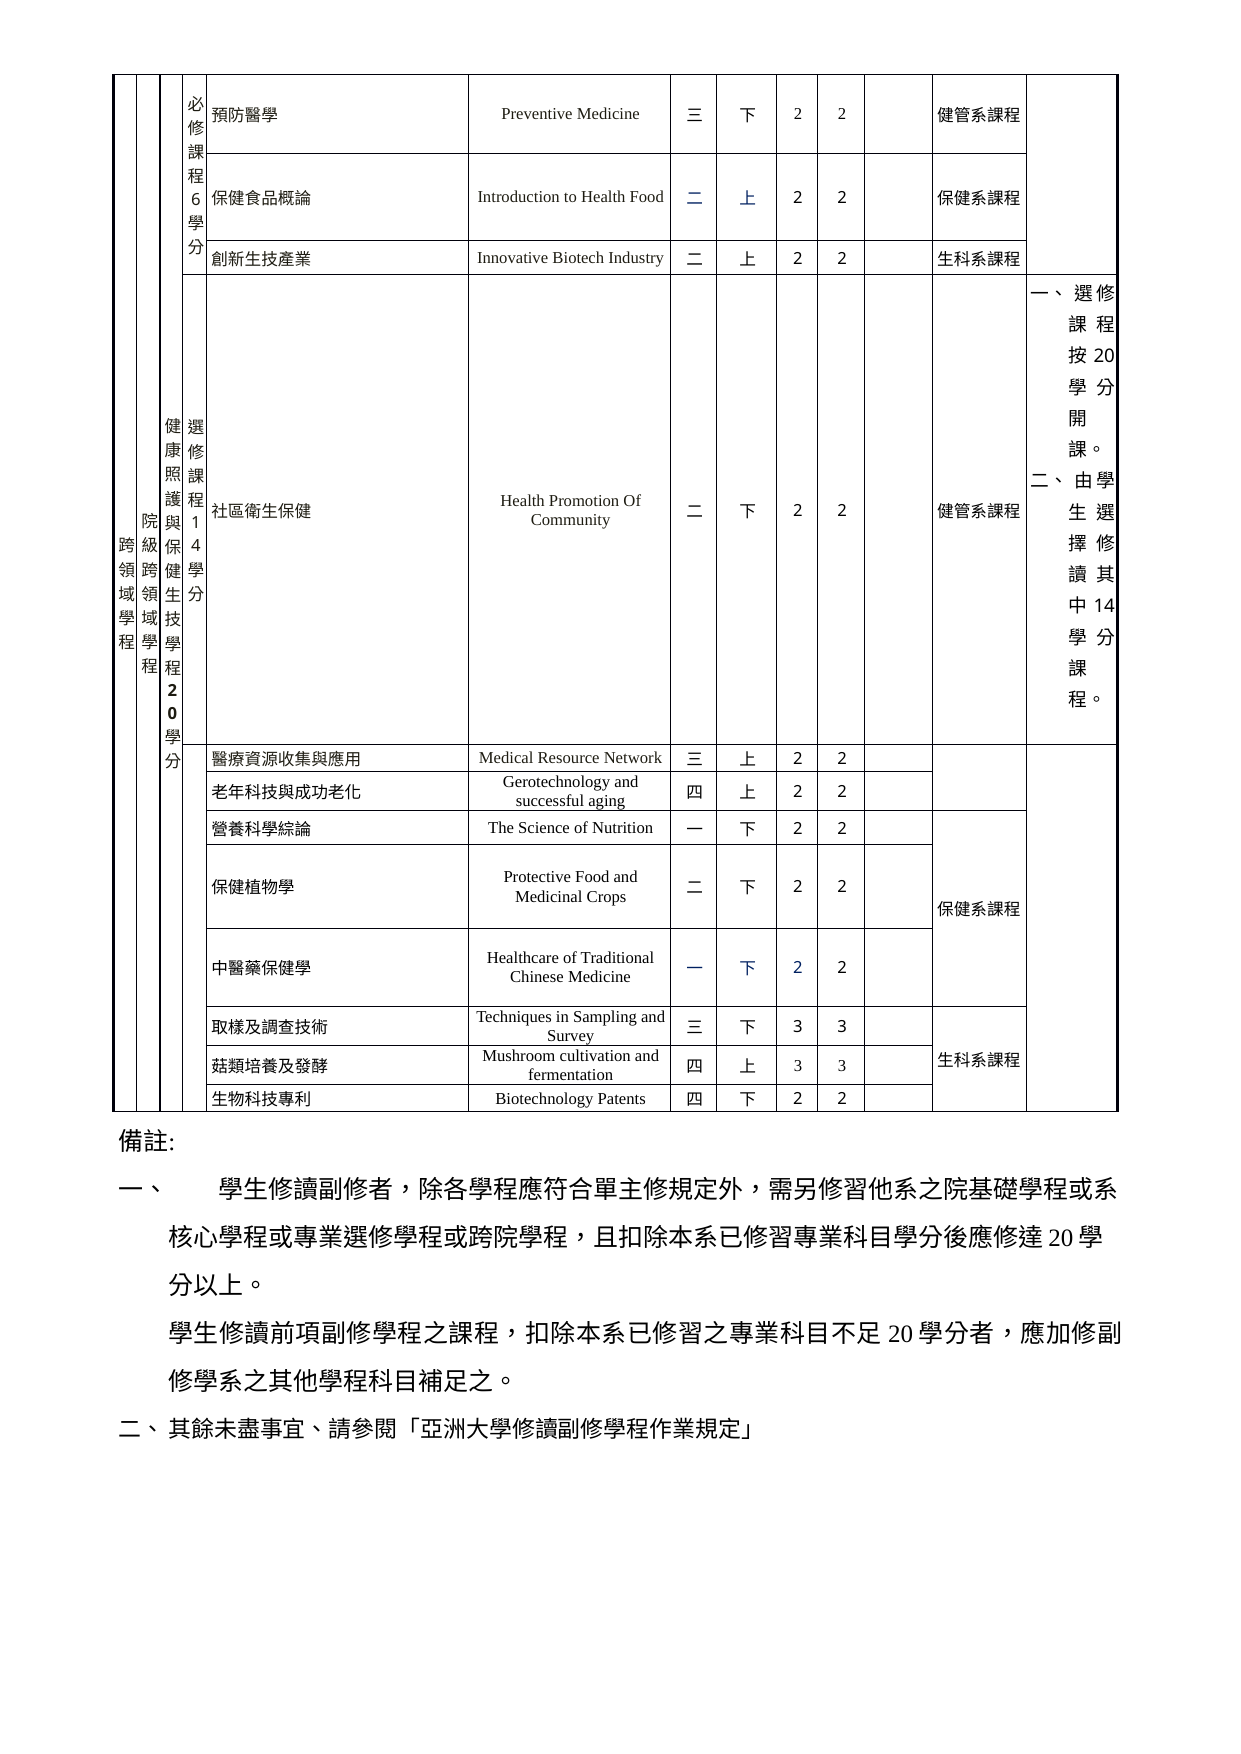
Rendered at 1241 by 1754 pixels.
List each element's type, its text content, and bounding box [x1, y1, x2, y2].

table_cell 2 [777, 929, 817, 1006]
table_cell 四 [671, 1046, 716, 1084]
table_cell 跨領域學程 [115, 75, 136, 1111]
table_cell 3 [777, 1007, 817, 1045]
table_cell 必修課程6學分 [183, 75, 206, 274]
table_cell [865, 811, 932, 844]
table_cell [865, 929, 932, 1006]
table_cell 2 [777, 154, 817, 240]
table_cell [1027, 75, 1116, 274]
table_cell 下 [717, 75, 776, 153]
table_cell [865, 154, 932, 240]
table_cell 下 [717, 845, 776, 927]
table_cell 生物科技專利 [207, 1085, 468, 1111]
table_cell 2 [818, 745, 864, 771]
table_cell 二 [671, 275, 716, 744]
table_cell [865, 75, 932, 153]
table_cell 健管系課程 [933, 75, 1026, 153]
table_cell [865, 1007, 932, 1045]
table_cell 2 [818, 154, 864, 240]
table_cell 選修課程按20學分開課。 由學生選擇修讀其 中14學分課程。 [1027, 275, 1116, 744]
table_cell 一 [671, 811, 716, 844]
table_cell Protective Food and Medicinal Crops [469, 845, 670, 927]
text 備註: [118, 1112, 1122, 1160]
table_cell Healthcare of Traditional Chinese Medicine [469, 929, 670, 1006]
table_cell 取樣及調查技術 [207, 1007, 468, 1045]
table_cell [933, 745, 1026, 810]
table_cell 三 [671, 75, 716, 153]
table_cell The Science of Nutrition [469, 811, 670, 844]
table_cell Mushroom cultivation and fermentation [469, 1046, 670, 1084]
table_cell 2 [818, 811, 864, 844]
table_cell 選修課程14學分 [183, 275, 206, 744]
table_cell [865, 745, 932, 771]
table_cell 保健系課程 [933, 811, 1026, 1006]
table_cell 下 [717, 1085, 776, 1111]
table_cell 三 [671, 1007, 716, 1045]
table_cell 上 [717, 772, 776, 810]
table_cell Preventive Medicine [469, 75, 670, 153]
table_cell 預防醫學 [207, 75, 468, 153]
table_cell Health Promotion Of Community [469, 275, 670, 744]
table_cell 3 [818, 1046, 864, 1084]
table_cell 下 [717, 811, 776, 844]
list 學生修讀副修者，除各學程應符合單主修規定外，需另修習他系之院基礎學程或系核心學程或專業選修學程或跨院學程，且扣除本系已修習專業科目學分後應修達20學分以上。 [118, 1160, 1122, 1304]
table_cell 二 [671, 845, 716, 927]
table_cell [865, 772, 932, 810]
table_cell Techniques in Sampling and Survey [469, 1007, 670, 1045]
table_cell 2 [777, 745, 817, 771]
table_cell [865, 1085, 932, 1111]
table_cell 2 [818, 845, 864, 927]
table_cell 上 [717, 154, 776, 240]
table_cell 3 [818, 1007, 864, 1045]
table_cell 二 [671, 154, 716, 240]
table_cell [865, 241, 932, 274]
table_cell 上 [717, 745, 776, 771]
table_cell 2 [777, 772, 817, 810]
list 其餘未盡事宜、請參閱「亞洲大學修讀副修學程作業規定」 [118, 1399, 1122, 1447]
table_cell Medical Resource Network [469, 745, 670, 771]
table_cell 社區衛生保健 [207, 275, 468, 744]
table_cell 下 [717, 275, 776, 744]
table_cell 2 [777, 1085, 817, 1111]
table_cell 四 [671, 772, 716, 810]
table_cell 健管系課程 [933, 275, 1026, 744]
table_cell 2 [777, 275, 817, 744]
table_cell 2 [777, 241, 817, 274]
table_cell 營養科學綜論 [207, 811, 468, 844]
table_cell 保健系課程 [933, 154, 1026, 240]
table_cell 2 [777, 811, 817, 844]
table_cell 二 [671, 241, 716, 274]
table_cell 菇類培養及發酵 [207, 1046, 468, 1084]
table_cell Gerotechnology and successful aging [469, 772, 670, 810]
table_cell 一 [671, 929, 716, 1006]
table_cell 創新生技產業 [207, 241, 468, 274]
table_cell 保健食品概論 [207, 154, 468, 240]
table_cell [865, 275, 932, 744]
table_cell 2 [818, 275, 864, 744]
table_cell 四 [671, 1085, 716, 1111]
table_cell 2 [818, 241, 864, 274]
table_cell 醫療資源收集與應用 [207, 745, 468, 771]
table_cell 院級跨領域學程 [137, 75, 159, 1111]
table_cell 健康照護與保健生技學 程 20 學 分 [161, 75, 182, 1111]
table_cell [1027, 745, 1116, 1111]
table_cell 3 [777, 1046, 817, 1084]
table_cell 生科系課程 [933, 1007, 1026, 1111]
table_cell 2 [777, 845, 817, 927]
table_cell [865, 845, 932, 927]
table_cell 2 [818, 75, 864, 153]
table_cell [183, 745, 206, 1111]
table_cell 2 [818, 772, 864, 810]
text 學生修讀前項副修學程之課程，扣除本系已修習之專業科目不足20學分者，應加修副修學系之其他學程科目補足之。 [168, 1304, 1122, 1399]
table_cell 中醫藥保健學 [207, 929, 468, 1006]
table_cell 下 [717, 1007, 776, 1045]
table_cell 下 [717, 929, 776, 1006]
table_cell Introduction to Health Food [469, 154, 670, 240]
table_cell 保健植物學 [207, 845, 468, 927]
table_cell 上 [717, 1046, 776, 1084]
table_cell 2 [777, 75, 817, 153]
table_cell 老年科技與成功老化 [207, 772, 468, 810]
table_cell Biotechnology Patents [469, 1085, 670, 1111]
table_cell Innovative Biotech Industry [469, 241, 670, 274]
table_cell 生科系課程 [933, 241, 1026, 274]
table_cell 2 [818, 929, 864, 1006]
table_cell 上 [717, 241, 776, 274]
table_cell 三 [671, 745, 716, 771]
table_cell 2 [818, 1085, 864, 1111]
table_cell [865, 1046, 932, 1084]
